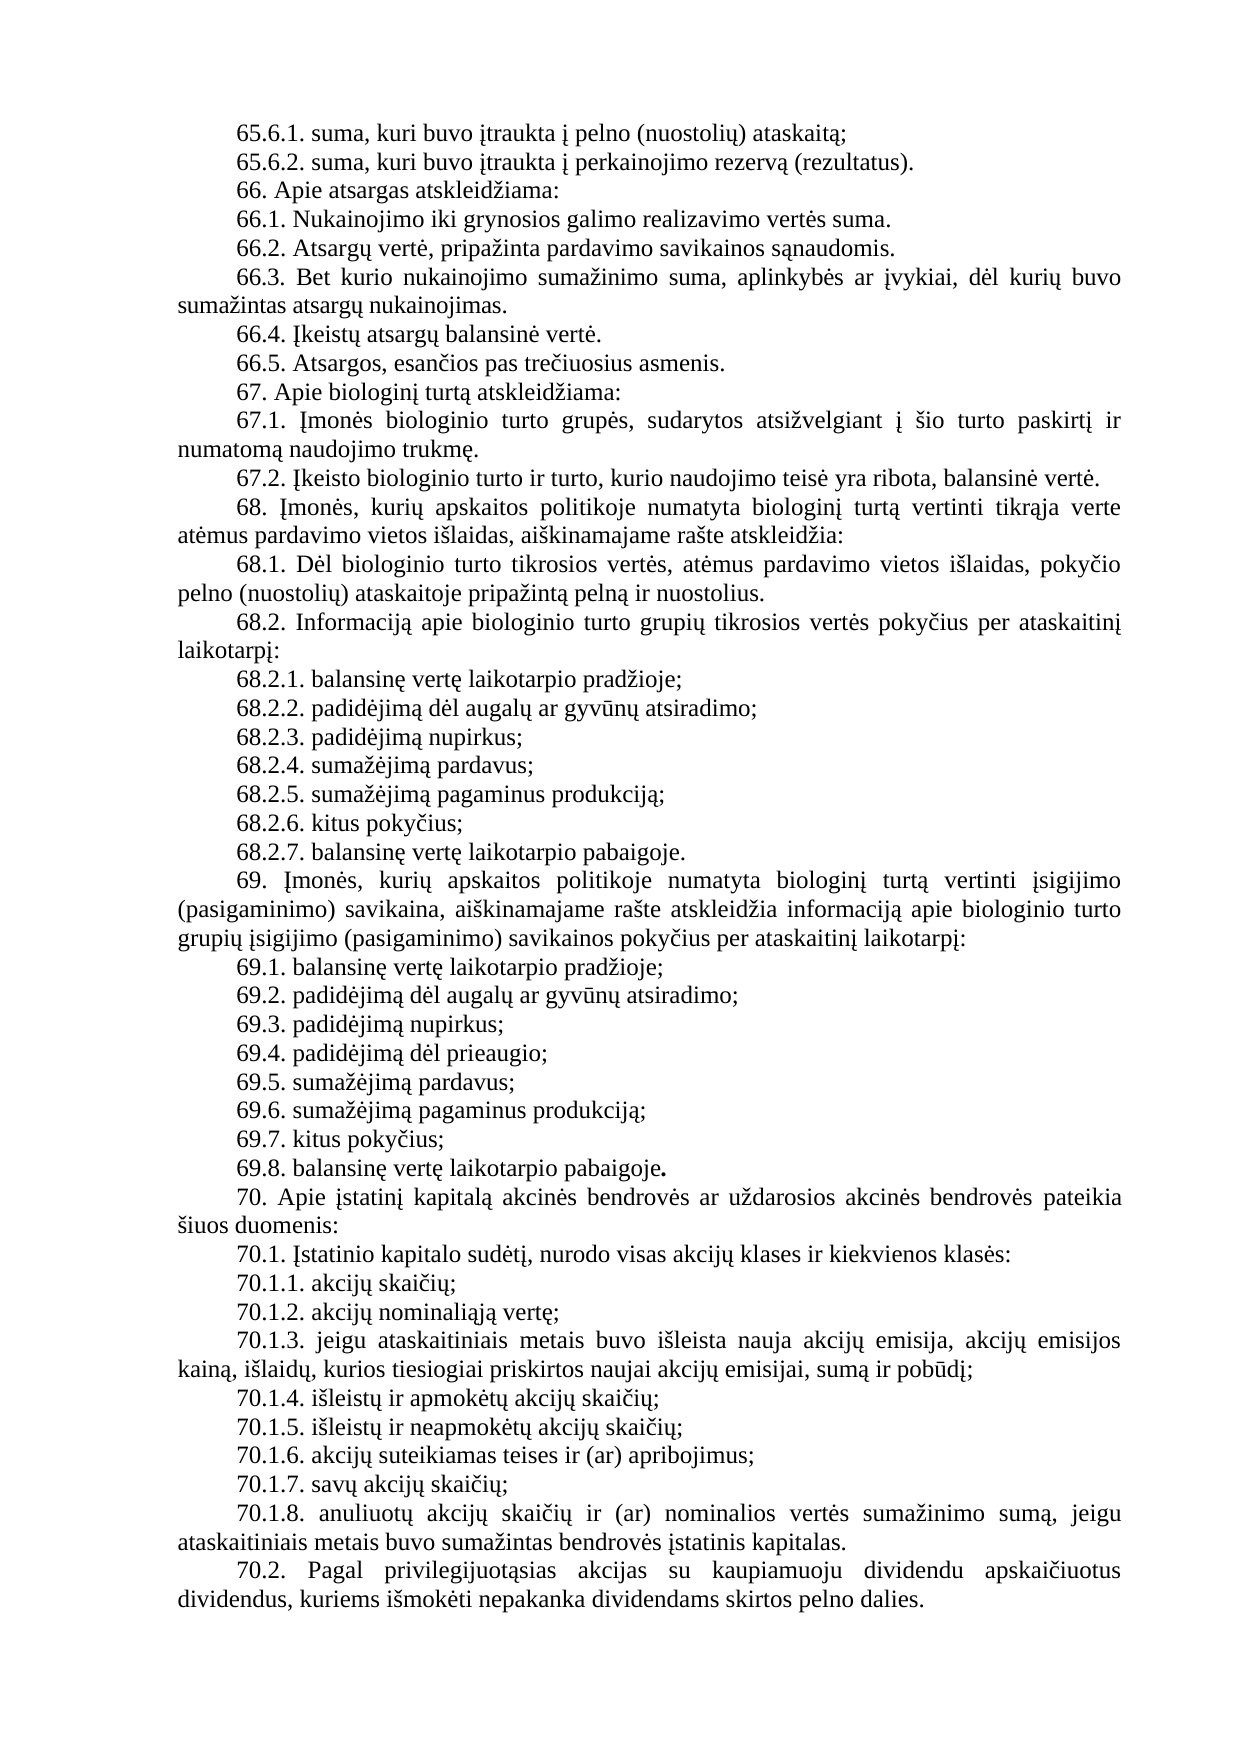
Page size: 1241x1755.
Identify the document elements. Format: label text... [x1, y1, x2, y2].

text 69.7. kitus pokyčius; [177, 1124, 1122, 1153]
text 70.1.6. akcijų suteikiamas teises ir (ar) apribojimus; [177, 1441, 1122, 1469]
text 70.1.7. savų akcijų skaičių; [177, 1469, 1122, 1498]
text 68.2.1. balansinę vertę laikotarpio pradžioje; [177, 664, 1122, 693]
text 66.4. Įkeistų atsargų balansinė vertė. [177, 319, 1122, 348]
text 70.1.5. išleistų ir neapmokėtų akcijų skaičių; [177, 1412, 1122, 1441]
text 69.2. padidėjimą dėl augalų ar gyvūnų atsiradimo; [177, 981, 1122, 1009]
text 70.1.3. jeigu ataskaitiniais metais buvo išleista nauja akcijų emisija, akcijų emisijos kainą, išlaidų, kurios tiesiogiai priskirtos naujai akcijų emisijai, sumą ir pobūdį; [177, 1326, 1122, 1383]
text 67.1. Įmonės biologinio turto grupės, sudarytos atsižvelgiant į šio turto paskirtį ir numatomą naudojimo trukmę. [177, 406, 1122, 463]
text 70.1.1. akcijų skaičių; [177, 1268, 1122, 1297]
text 67.2. Įkeisto biologinio turto ir turto, kurio naudojimo teisė yra ribota, balansinė vertė. [177, 463, 1122, 492]
text 68.2.4. sumažėjimą pardavus; [177, 751, 1122, 779]
text 69.8. balansinę vertę laikotarpio pabaigoje. [177, 1153, 1122, 1182]
text 69.3. padidėjimą nupirkus; [177, 1009, 1122, 1038]
text 69.5. sumažėjimą pardavus; [177, 1067, 1122, 1096]
text 70.2. Pagal privilegijuotąsias akcijas su kaupiamuoju dividendu apskaičiuotus dividendus, kuriems išmokėti nepakanka dividendams skirtos pelno dalies. [177, 1556, 1122, 1613]
text 67. Apie biologinį turtą atskleidžiama: [177, 377, 1122, 406]
text 66.1. Nukainojimo iki grynosios galimo realizavimo vertės suma. [177, 204, 1122, 233]
text 69.4. padidėjimą dėl prieaugio; [177, 1038, 1122, 1067]
text 66. Apie atsargas atskleidžiama: [177, 176, 1122, 204]
text 68.2.5. sumažėjimą pagaminus produkciją; [177, 779, 1122, 808]
text 68.1. Dėl biologinio turto tikrosios vertės, atėmus pardavimo vietos išlaidas, pokyčio pelno (nuostolių) ataskaitoje pripažintą pelną ir nuostolius. [177, 549, 1122, 607]
text 69. Įmonės, kurių apskaitos politikoje numatyta biologinį turtą vertinti įsigijimo (pasigaminimo) savikaina, aiškinamajame rašte atskleidžia informaciją apie biologinio turto grupių įsigijimo (pasigaminimo) savikainos pokyčius per ataskaitinį laikotarpį: [177, 866, 1122, 952]
text 68.2.6. kitus pokyčius; [177, 808, 1122, 837]
text 70.1.8. anuliuotų akcijų skaičių ir (ar) nominalios vertės sumažinimo sumą, jeigu ataskaitiniais metais buvo sumažintas bendrovės įstatinis kapitalas. [177, 1498, 1122, 1556]
text 66.5. Atsargos, esančios pas trečiuosius asmenis. [177, 348, 1122, 377]
text 65.6.2. suma, kuri buvo įtraukta į perkainojimo rezervą (rezultatus). [177, 147, 1122, 176]
text 68.2.7. balansinę vertę laikotarpio pabaigoje. [177, 837, 1122, 866]
text 70. Apie įstatinį kapitalą akcinės bendrovės ar uždarosios akcinės bendrovės pateikia šiuos duomenis: [177, 1182, 1122, 1239]
text 69.1. balansinę vertę laikotarpio pradžioje; [177, 952, 1122, 981]
text 68.2.3. padidėjimą nupirkus; [177, 722, 1122, 751]
text 66.2. Atsargų vertė, pripažinta pardavimo savikainos sąnaudomis. [177, 233, 1122, 262]
text 70.1.4. išleistų ir apmokėtų akcijų skaičių; [177, 1383, 1122, 1412]
text 68. Įmonės, kurių apskaitos politikoje numatyta biologinį turtą vertinti tikrąja verte atėmus pardavimo vietos išlaidas, aiškinamajame rašte atskleidžia: [177, 492, 1122, 549]
text 66.3. Bet kurio nukainojimo sumažinimo suma, aplinkybės ar įvykiai, dėl kurių buvo sumažintas atsargų nukainojimas. [177, 262, 1122, 319]
text 70.1.2. akcijų nominaliąją vertę; [177, 1297, 1122, 1326]
text 68.2. Informaciją apie biologinio turto grupių tikrosios vertės pokyčius per ataskaitinį laikotarpį: [177, 607, 1122, 664]
text 68.2.2. padidėjimą dėl augalų ar gyvūnų atsiradimo; [177, 693, 1122, 722]
text 70.1. Įstatinio kapitalo sudėtį, nurodo visas akcijų klases ir kiekvienos klasės: [177, 1239, 1122, 1268]
text 65.6.1. suma, kuri buvo įtraukta į pelno (nuostolių) ataskaitą; [177, 118, 1122, 147]
text 69.6. sumažėjimą pagaminus produkciją; [177, 1096, 1122, 1124]
